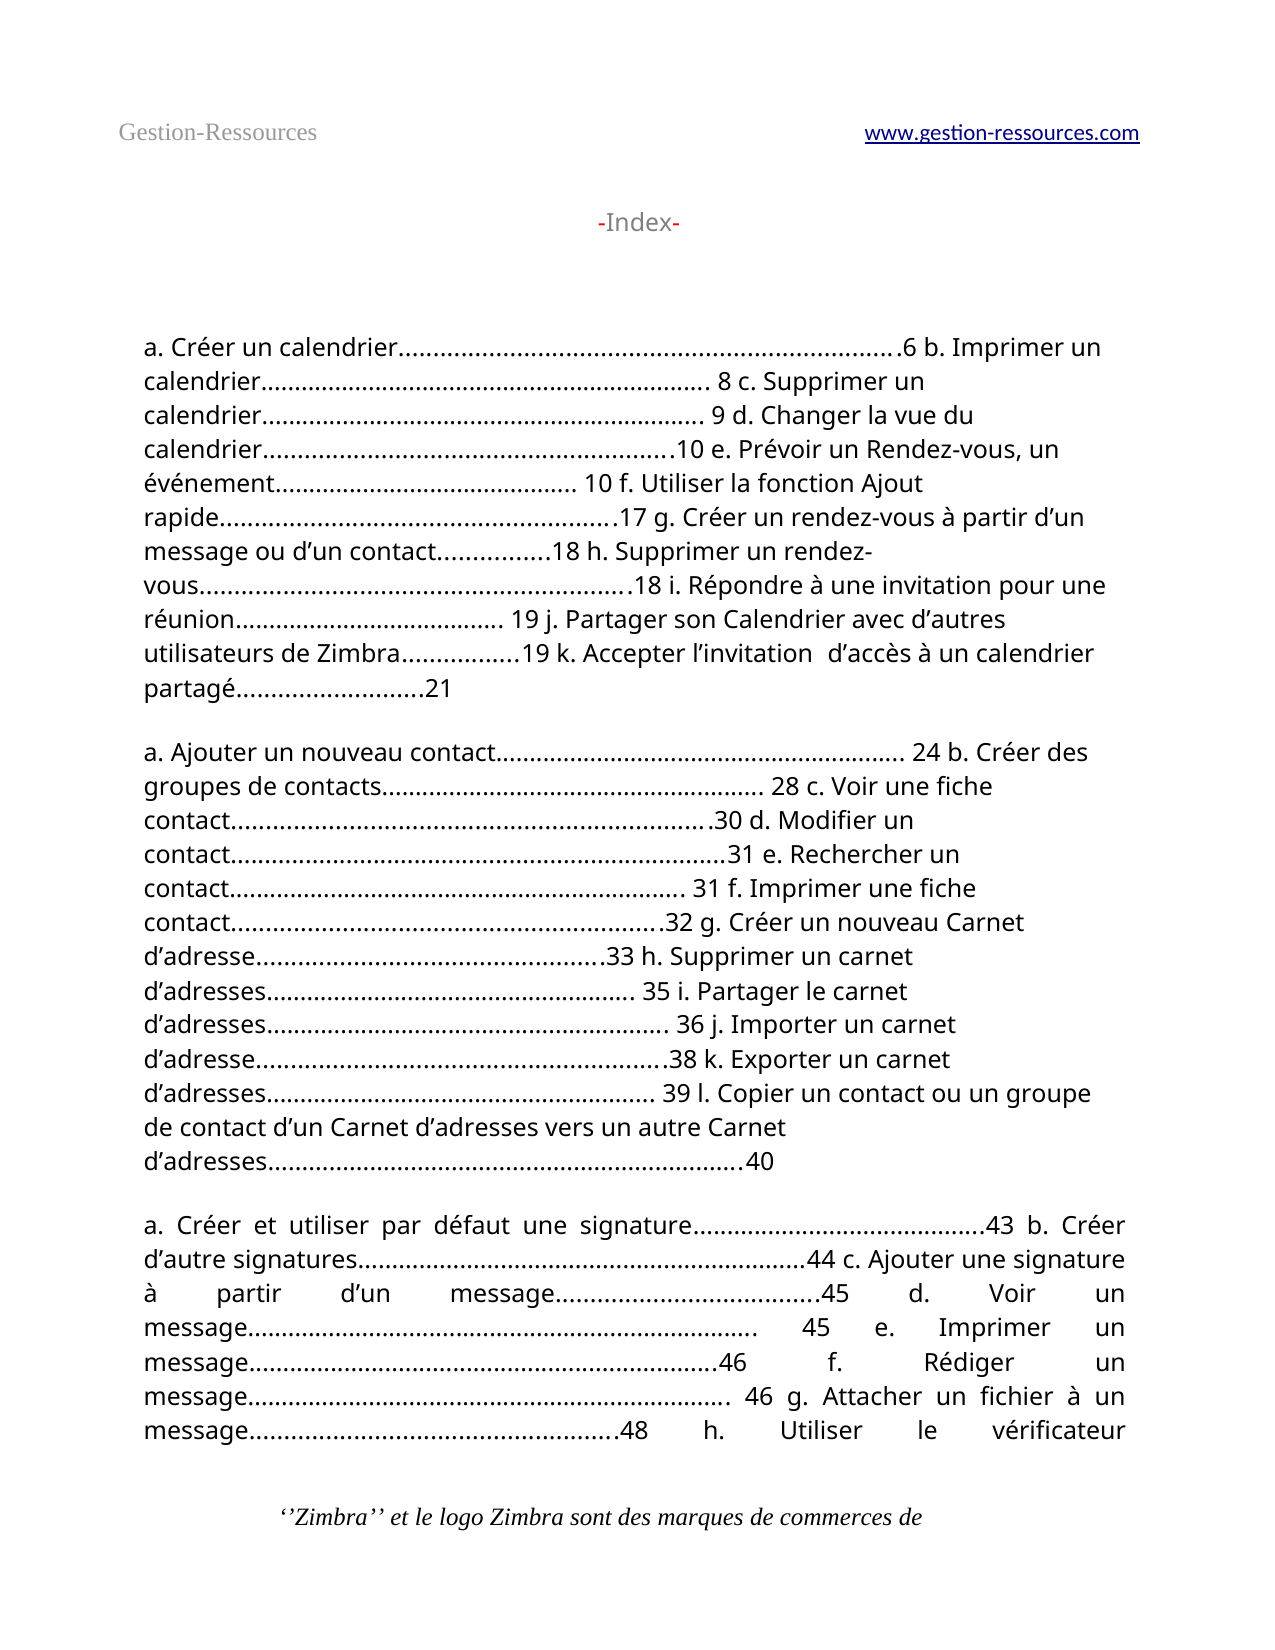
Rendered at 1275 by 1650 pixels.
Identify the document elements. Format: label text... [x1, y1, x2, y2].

text a. Ajouter un nouveau contact............................................................. 24 b. Créer des groupes de contacts......................................................... 28 c. Voir une fiche contact.....................................................................30 d. Modifier un contact.........................................................................31 e. Rechercher un contact.................................................................... 31 f. Imprimer une fiche contact..............................................................32 g. Créer un nouveau Carnet d’adresse..................................................33 h. Supprimer un carnet d’adresses....................................................... 35 i. Partager le carnet d’adresses............................................................ 36 j. Importer un carnet d’adresse...........................................................38 k. Exporter un carnet d’adresses.......................................................... 39 l. Copier un contact ou un groupe de contact d’un Carnet d’adresses vers un autre Carnet d’adresses......................................................................40 [143, 735, 1126, 1177]
text a. Créer un calendrier........................................................................6 b. Imprimer un calendrier................................................................... 8 c. Supprimer un calendrier.................................................................. 9 d. Changer la vue du calendrier...........................................................10 e. Prévoir un Rendez-vous, un événement............................................. 10 f. Utiliser la fonction Ajout rapide.........................................................17 g. Créer un rendez-vous à partir d’un message ou d’un contact................18 h. Supprimer un rendez-vous..............................................................18 i. Répondre à une invitation pour une réunion........................................ 19 j. Partager son Calendrier avec d’autres utilisateurs de Zimbra.................19 k. Accepter l’invitation d’accès à un calendrier partagé...........................21 [143, 329, 1126, 704]
text -Index- [587, 204, 691, 238]
text a. Créer et utiliser par défaut une signature...........................................43 b. Créer d’autre signatures..................................................................44 c. Ajouter une signature à partir d’un message......................................45 d. Voir un message............................................................................ 45 e. Imprimer un message.....................................................................46 f. Rédiger un message........................................................................ 46 g. Attacher un fichier à un message.....................................................48 h. Utiliser le vérificateur [143, 1208, 1126, 1446]
